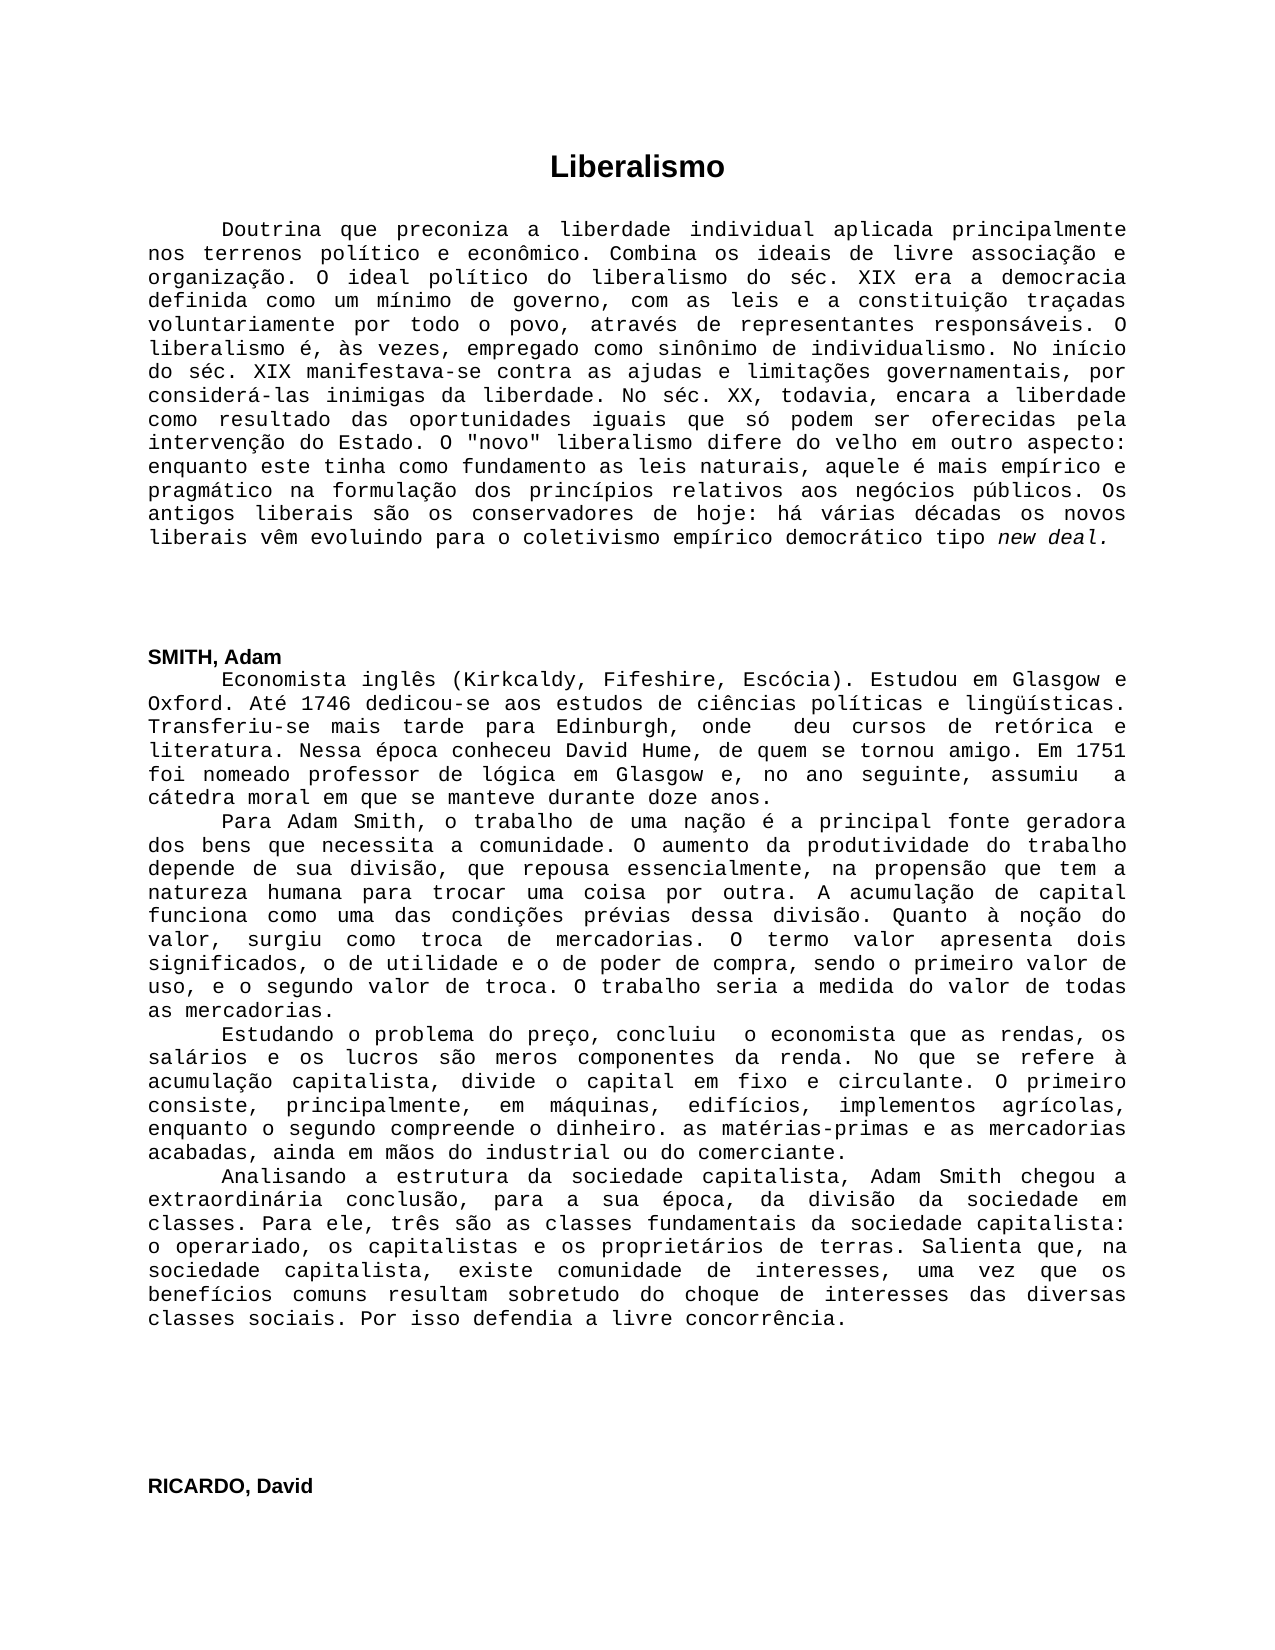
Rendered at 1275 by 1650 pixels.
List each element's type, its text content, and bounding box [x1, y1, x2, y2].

text SMITH, Adam [148, 645, 1127, 669]
text Estudando o problema do preço, concluiu o economista que as rendas, os salários e os lucros são meros componentes da renda. No que se refere à acumulação capitalista, divide o capital em fixo e circulante. O primeiro consiste, principalmente, em máquinas, edifícios, implementos agrícolas, enquanto o segundo compreende o dinheiro. as matérias-primas e as mercadorias acabadas, ainda em mãos do industrial ou do comerciante. [148, 1024, 1127, 1166]
text Analisando a estrutura da sociedade capitalista, Adam Smith chegou a extraordinária conclusão, para a sua época, da divisão da sociedade em classes. Para ele, três são as classes fundamentais da sociedade capitalista: o operariado, os capitalistas e os proprietários de terras. Salienta que, na sociedade capitalista, existe comunidade de interesses, uma vez que os benefícios comuns resultam sobretudo do choque de interesses das diversas classes sociais. Por isso defendia a livre concorrência. [148, 1166, 1127, 1331]
text Para Adam Smith, o trabalho de uma nação é a principal fonte geradora dos bens que necessita a comunidade. O aumento da produtividade do trabalho depende de sua divisão, que repousa essencialmente, na propensão que tem a natureza humana para trocar uma coisa por outra. A acumulação de capital funciona como uma das condições prévias dessa divisão. Quanto à noção do valor, surgiu como troca de mercadorias. O termo valor apresenta dois significados, o de utilidade e o de poder de compra, sendo o primeiro valor de uso, e o segundo valor de troca. O trabalho seria a medida do valor de todas as mercadorias. [148, 811, 1127, 1024]
text Liberalismo [148, 148, 1127, 183]
text Doutrina que preconiza a liberdade individual aplicada principalmente nos terrenos político e econômico. Combina os ideais de livre associação e organização. O ideal político do liberalismo do séc. XIX era a democracia definida como um mínimo de governo, com as leis e a constituição traçadas voluntariamente por todo o povo, através de representantes responsáveis. O liberalismo é, às vezes, empregado como sinônimo de individualismo. No início do séc. XIX manifestava-se contra as ajudas e limitações governamentais, por considerá-las inimigas da liberdade. No séc. XX, todavia, encara a liberdade como resultado das oportunidades iguais que só podem ser oferecidas pela intervenção do Estado. O "novo" liberalismo difere do velho em outro aspecto: enquanto este tinha como fundamento as leis naturais, aquele é mais empírico e pragmático na formulação dos princípios relativos aos negócios públicos. Os antigos liberais são os conservadores de hoje: há várias décadas os novos liberais vêm evoluindo para o coletivismo empírico democrático tipo new deal. [148, 219, 1127, 551]
text RICARDO, David [148, 1474, 1127, 1498]
text Economista inglês (Kirkcaldy, Fifeshire, Escócia). Estudou em Glasgow e Oxford. Até 1746 dedicou-se aos estudos de ciências políticas e lingüísticas. Transferiu-se mais tarde para Edinburgh, onde deu cursos de retórica e literatura. Nessa época conheceu David Hume, de quem se tornou amigo. Em 1751 foi nomeado professor de lógica em Glasgow e, no ano seguinte, assumiu a cátedra moral em que se manteve durante doze anos. [148, 669, 1127, 811]
